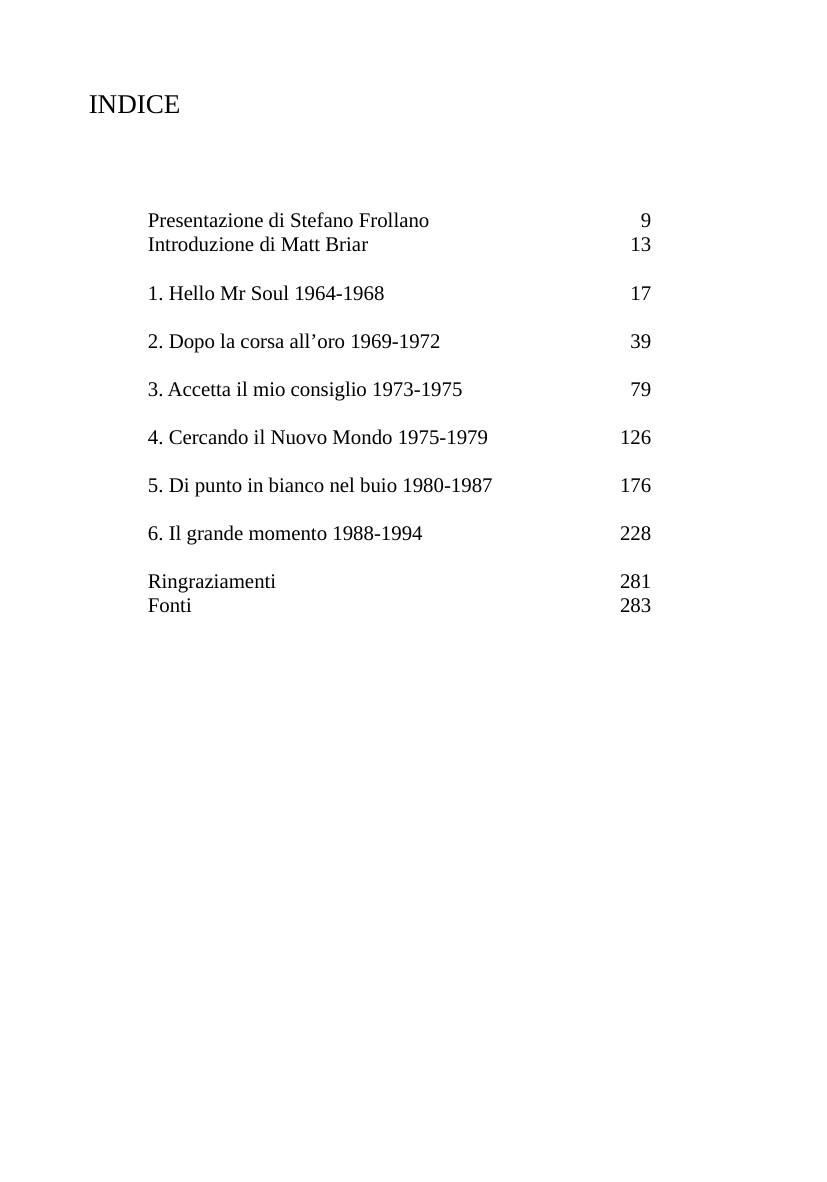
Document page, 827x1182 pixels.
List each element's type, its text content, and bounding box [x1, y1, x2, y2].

text 3. Accetta il mio consiglio 1973-1975 79 [148, 377, 738, 401]
text Presentazione di Stefano Frollano 9 [148, 208, 738, 232]
text 2. Dopo la corsa all’oro 1969-1972 39 [148, 328, 738, 353]
subtitle INDICE [88, 88, 738, 120]
text 5. Di punto in bianco nel buio 1980-1987 176 [148, 473, 738, 497]
text 1. Hello Mr Soul 1964-1968 17 [148, 280, 738, 304]
text Ringraziamenti 281 Fonti 283 [148, 569, 738, 617]
text 4. Cercando il Nuovo Mondo 1975-1979 126 [148, 425, 738, 449]
text Introduzione di Matt Briar 13 [148, 232, 738, 256]
text 6. Il grande momento 1988-1994 228 [148, 521, 738, 545]
